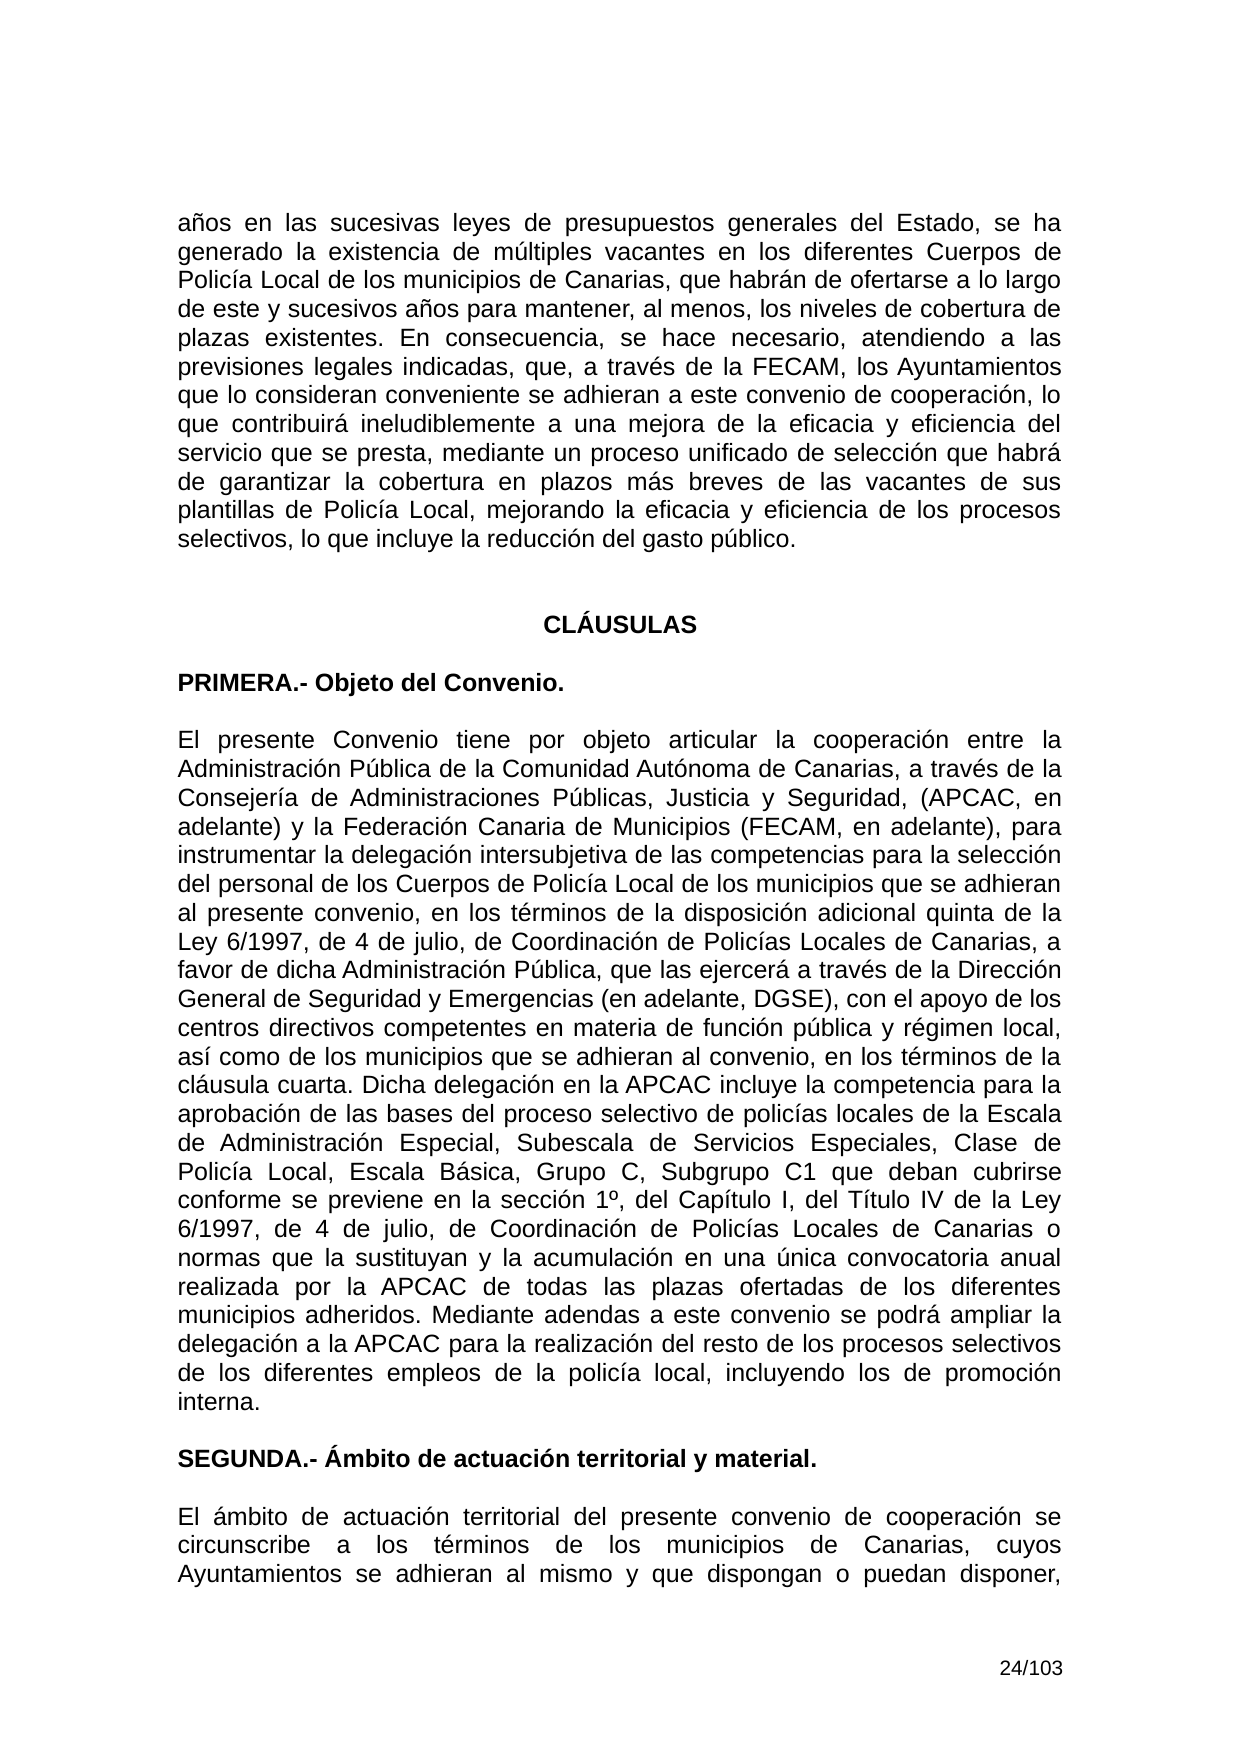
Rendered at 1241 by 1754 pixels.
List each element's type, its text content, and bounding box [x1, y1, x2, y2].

text El ámbito de actuación territorial del presente convenio de cooperación se circunscribe a los términos de los municipios de Canarias, cuyos Ayuntamientos se adhieran al mismo y que dispongan o puedan disponer, [177, 1502, 1063, 1588]
text CLÁUSULAS [177, 610, 1063, 639]
text El presente Convenio tiene por objeto articular la cooperación entre la Administración Pública de la Comunidad Autónoma de Canarias, a través de la Consejería de Administraciones Públicas, Justicia y Seguridad, (APCAC, en adelante) y la Federación Canaria de Municipios (FECAM, en adelante), para instrumentar la delegación intersubjetiva de las competencias para la selección del personal de los Cuerpos de Policía Local de los municipios que se adhieran al presente convenio, en los términos de la disposición adicional quinta de la Ley 6/1997, de 4 de julio, de Coordinación de Policías Locales de Canarias, a favor de dicha Administración Pública, que las ejercerá a través de la Dirección General de Seguridad y Emergencias (en adelante, DGSE), con el apoyo de los centros directivos competentes en materia de función pública y régimen local, así como de los municipios que se adhieran al convenio, en los términos de la cláusula cuarta. Dicha delegación en la APCAC incluye la competencia para la aprobación de las bases del proceso selectivo de policías locales de la Escala de Administración Especial, Subescala de Servicios Especiales, Clase de Policía Local, Escala Básica, Grupo C, Subgrupo C1 que deban cubrirse conforme se previene en la sección 1º, del Capítulo I, del Título IV de la Ley 6/1997, de 4 de julio, de Coordinación de Policías Locales de Canarias o normas que la sustituyan y la acumulación en una única convocatoria anual realizada por la APCAC de todas las plazas ofertadas de los diferentes municipios adheridos. Mediante adendas a este convenio se podrá ampliar la delegación a la APCAC para la realización del resto de los procesos selectivos de los diferentes empleos de la policía local, incluyendo los de promoción interna. [177, 725, 1063, 1415]
text SEGUNDA.- Ámbito de actuación territorial y material. [177, 1444, 1063, 1473]
text años en las sucesivas leyes de presupuestos generales del Estado, se ha generado la existencia de múltiples vacantes en los diferentes Cuerpos de Policía Local de los municipios de Canarias, que habrán de ofertarse a lo largo de este y sucesivos años para mantener, al menos, los niveles de cobertura de plazas existentes. En consecuencia, se hace necesario, atendiendo a las previsiones legales indicadas, que, a través de la FECAM, los Ayuntamientos que lo consideran conveniente se adhieran a este convenio de cooperación, lo que contribuirá ineludiblemente a una mejora de la eficacia y eficiencia del servicio que se presta, mediante un proceso unificado de selección que habrá de garantizar la cobertura en plazos más breves de las vacantes de sus plantillas de Policía Local, mejorando la eficacia y eficiencia de los procesos selectivos, lo que incluye la reducción del gasto público. [177, 208, 1063, 553]
text PRIMERA.- Objeto del Convenio. [177, 668, 1063, 697]
